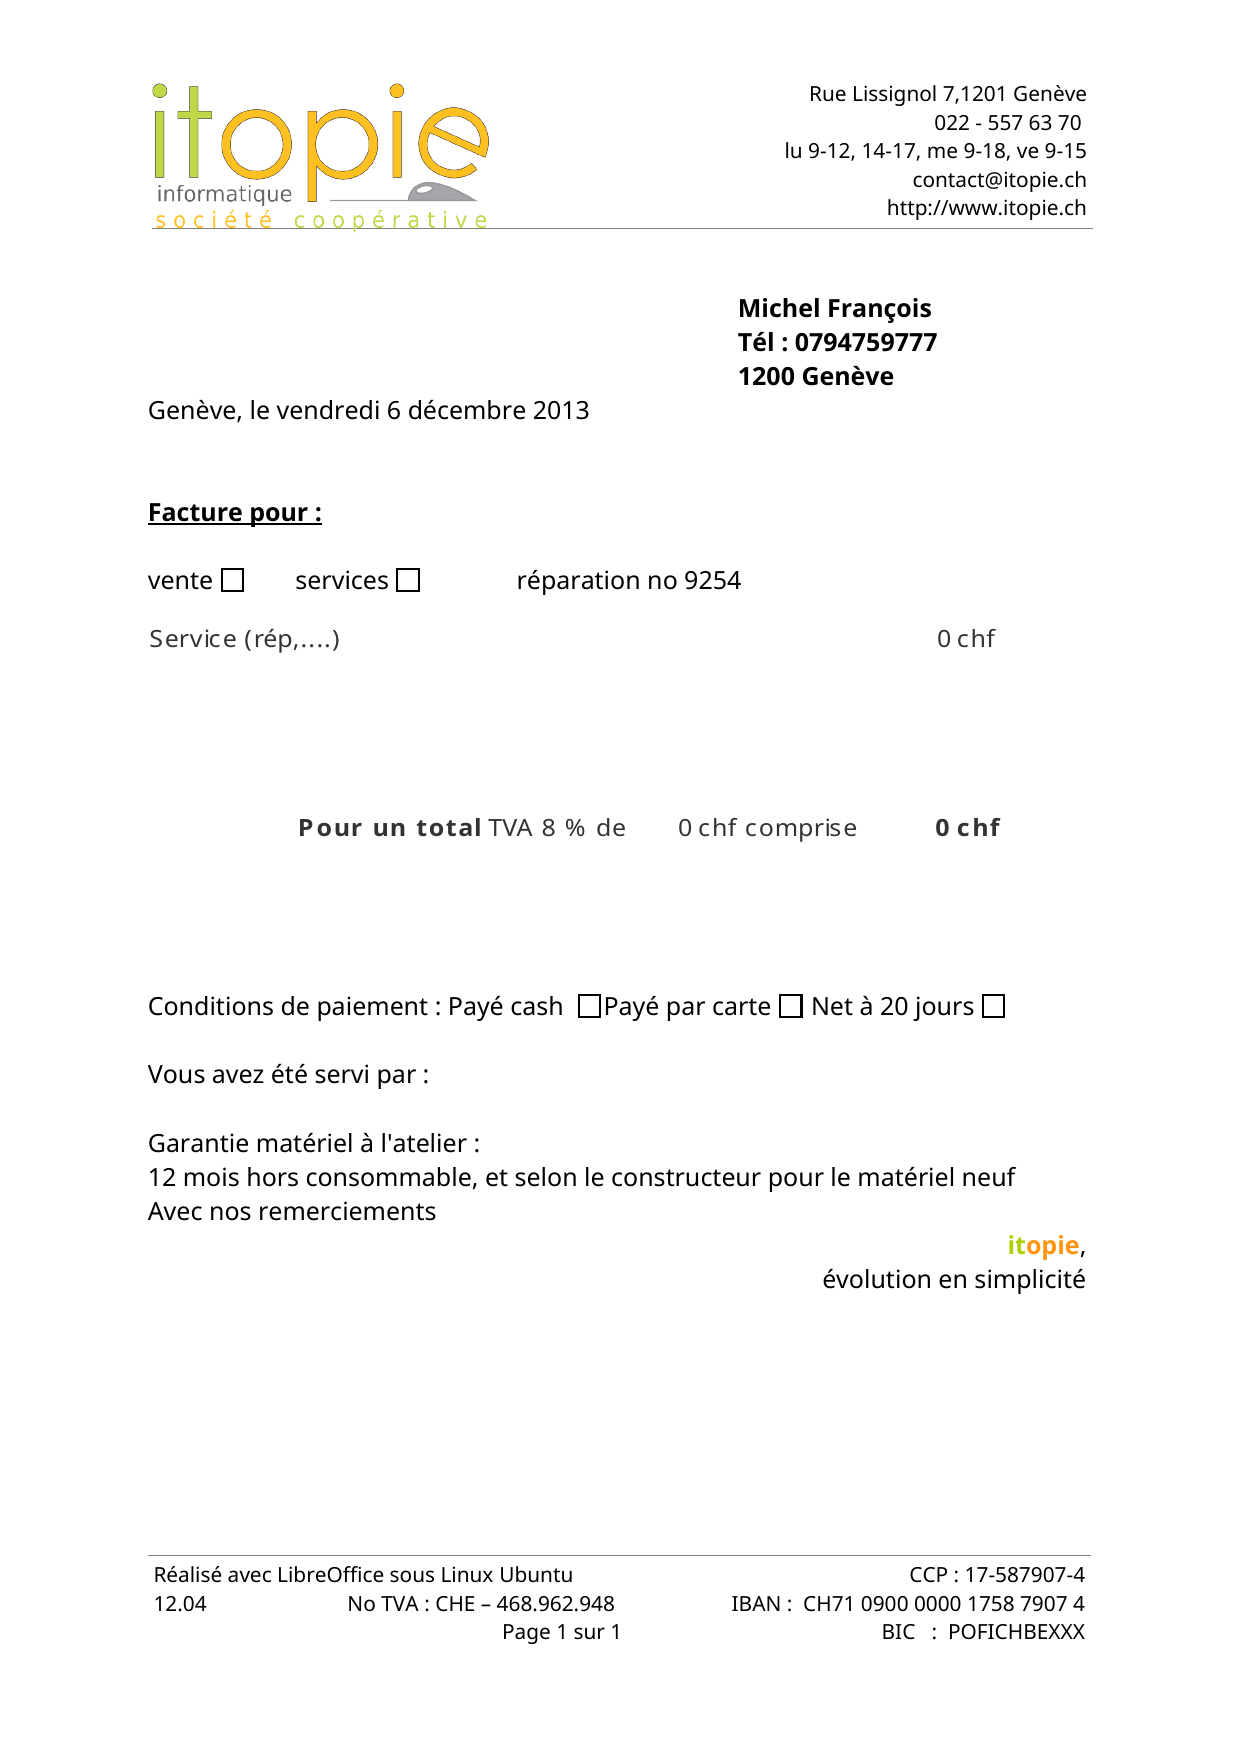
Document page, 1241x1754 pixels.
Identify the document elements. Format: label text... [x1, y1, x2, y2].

text évolution en simplicité [148, 1262, 1093, 1296]
picture [138, 72, 500, 244]
text Facture pour : [148, 495, 1093, 529]
text Conditions de paiement : Payé cash Payé par carte Net à 20 jours [148, 989, 1093, 1023]
text itopie, [148, 1227, 1093, 1262]
text Garantie matériel à l'atelier : [148, 1125, 1093, 1159]
text Vous avez été servi par : [148, 1057, 1093, 1091]
text Tél : 0794759777 [148, 324, 1093, 358]
text 1200 Genève [148, 358, 1093, 392]
text vente services réparation no 9254 [148, 563, 1093, 597]
text 12 mois hors consommable, et selon le constructeur pour le matériel neuf [148, 1159, 1093, 1193]
text Avec nos remerciements [148, 1193, 1093, 1227]
text Genève, le vendredi 6 décembre 2013 [148, 392, 1093, 427]
text Michel François [148, 290, 1093, 324]
